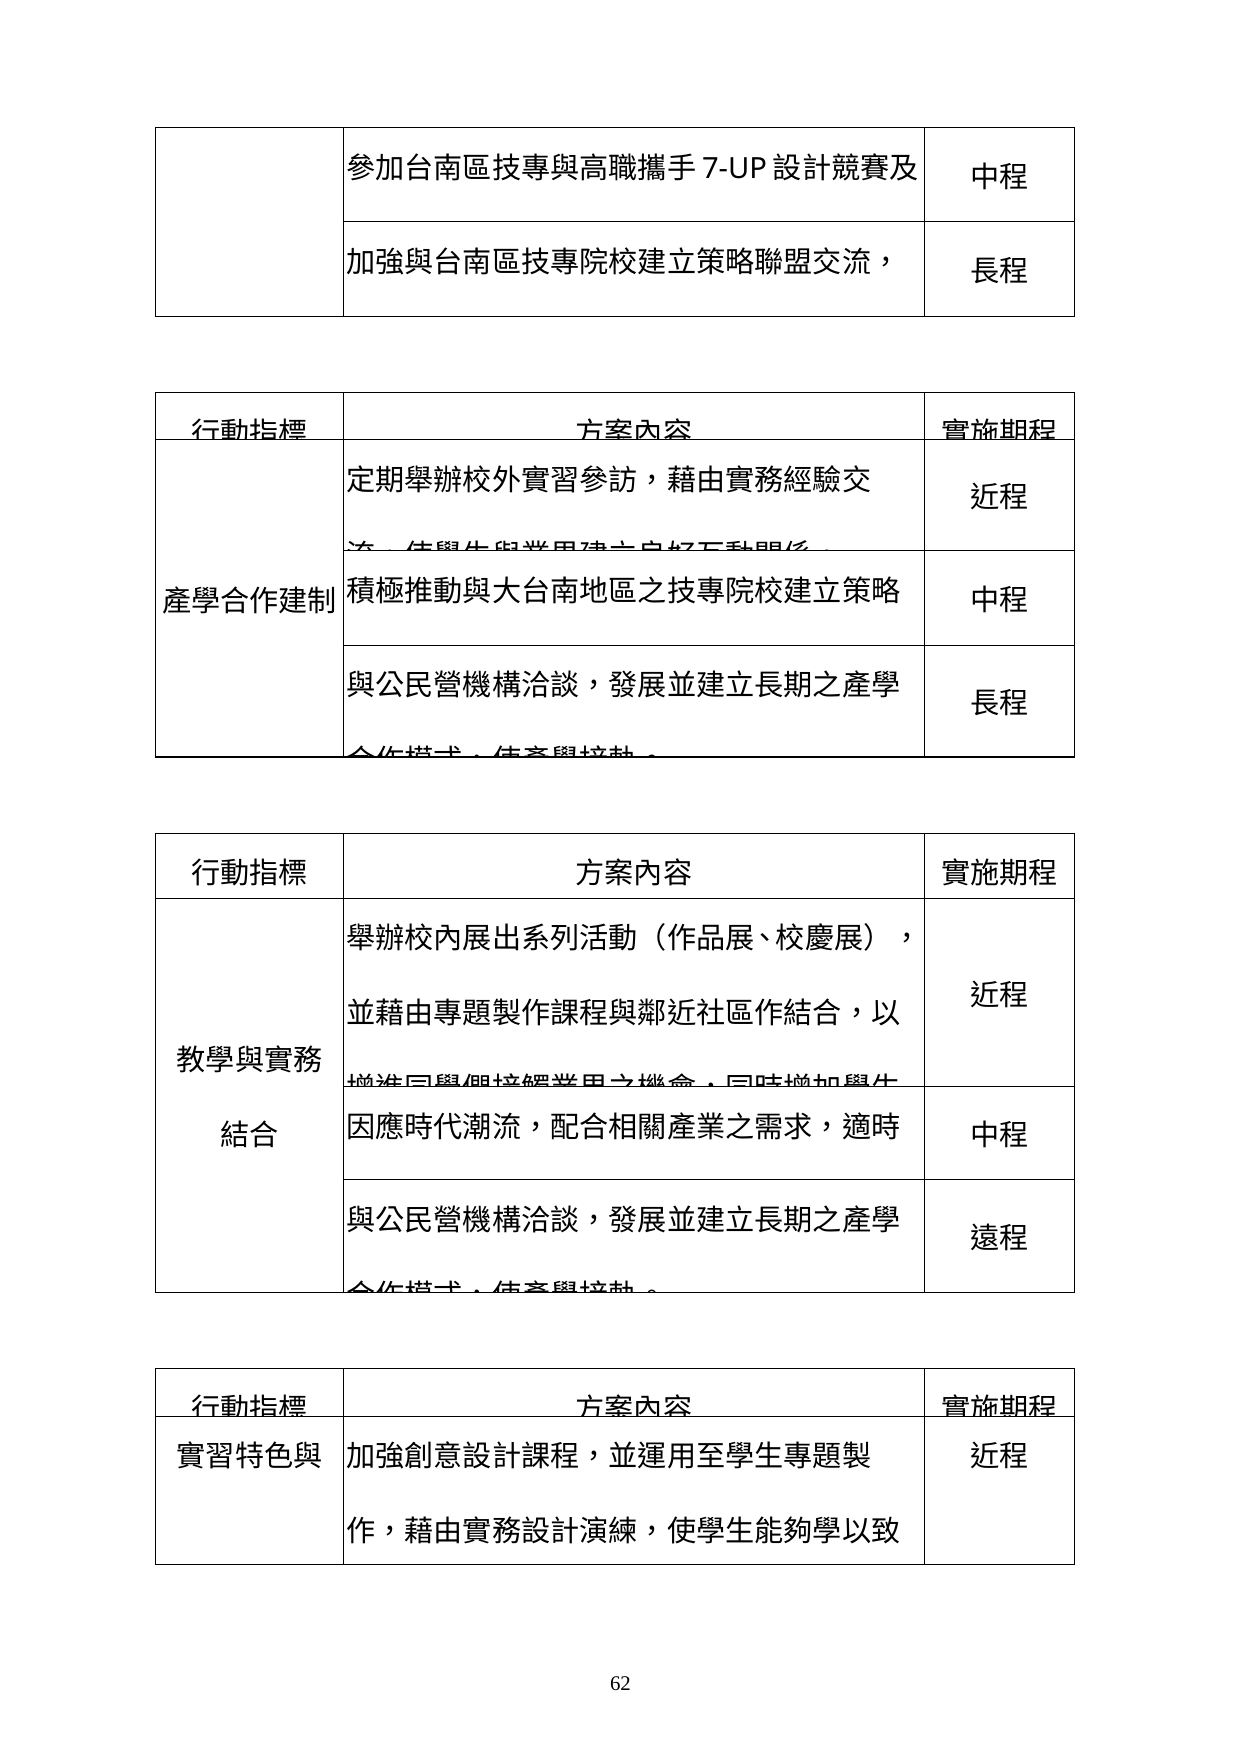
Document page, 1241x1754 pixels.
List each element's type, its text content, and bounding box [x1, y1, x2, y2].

table_header 方案內容 [344, 834, 924, 898]
table_cell 長程 [925, 222, 1074, 316]
table_cell 近程 [925, 1417, 1074, 1564]
table_header 方案內容 [344, 393, 924, 439]
table_cell 長程 [925, 646, 1074, 756]
table_cell 中程 [925, 551, 1074, 644]
table_header 行動指標 [156, 1369, 343, 1416]
table_cell 定期舉辦校外實習參訪，藉由實務經驗交流，使學生與業界建立良好互動關係。 [344, 440, 924, 550]
table_cell 與公民營機構洽談，發展並建立長期之產學合作模式，使產學接軌。 [344, 1180, 924, 1292]
table_cell 中程 [925, 1087, 1074, 1179]
table_header 行動指標 [156, 393, 343, 439]
table_cell 教學與實務 結合 [156, 899, 343, 1292]
table_cell 積極推動與大台南地區之技專院校建立策略聯盟，共同開拓產學合作管道。 [344, 551, 924, 644]
table_cell 加強創意設計課程，並運用至學生專題製作，藉由實務設計演練，使學生能夠學以致用，增進創意開發的能力，並培養學習契機與動力。 [344, 1417, 924, 1564]
table_cell 與公民營機構洽談，發展並建立長期之產學合作模式，使產學接軌。 [344, 646, 924, 756]
table_cell 近程 [925, 440, 1074, 550]
table_header 實施期程 [925, 834, 1074, 898]
table_cell 參加台南區技專與高職攜手7-UP設計競賽及研習課程。 [344, 128, 924, 221]
table_cell 加強與台南區技專院校建立策略聯盟交流，共享教育資源。 [344, 222, 924, 316]
table_cell 近程 [925, 899, 1074, 1086]
table_cell 中程 [925, 128, 1074, 221]
table_header 方案內容 [344, 1369, 924, 1416]
table_cell 產學合作建制 [156, 440, 343, 756]
table_cell [156, 128, 343, 316]
table_header 行動指標 [156, 834, 343, 898]
table_cell 實習特色與 [156, 1417, 343, 1564]
table_header 實施期程 [925, 393, 1074, 439]
table_cell 遠程 [925, 1180, 1074, 1292]
table_header 實施期程 [925, 1369, 1074, 1416]
table_cell 舉辦校內展出系列活動（作品展、校慶展），並藉由專題製作課程與鄰近社區作結合，以增進同學們接觸業界之機會，同時增加學生實務經驗。 [344, 899, 924, 1086]
table_cell 因應時代潮流，配合相關產業之需求，適時調整課程內容與配套措施。 [344, 1087, 924, 1179]
